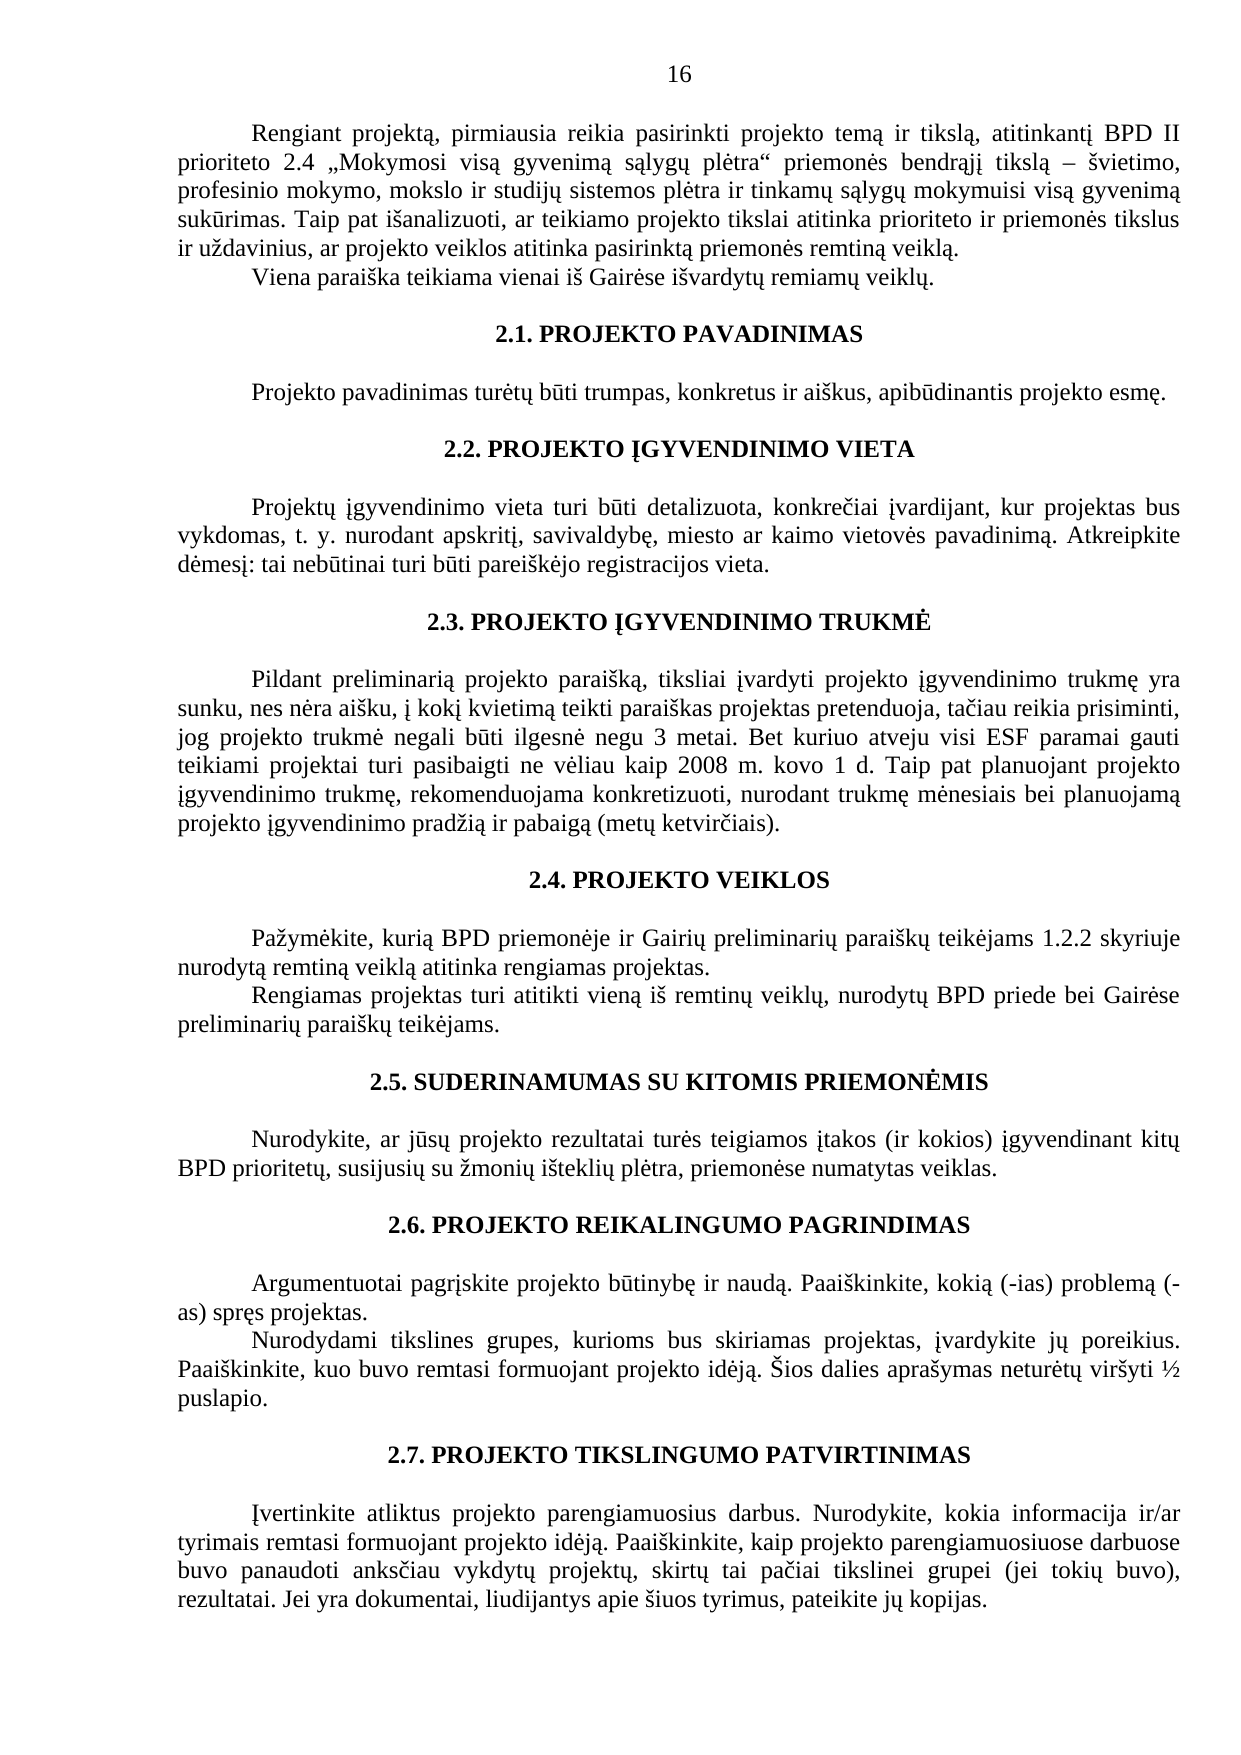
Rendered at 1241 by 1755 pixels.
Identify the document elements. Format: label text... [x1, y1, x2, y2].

text Nurodydami tikslines grupes, kurioms bus skiriamas projektas, įvardykite jų poreikius. Paaiškinkite, kuo buvo remtasi formuojant projekto idėją. Šios dalies aprašymas neturėtų viršyti ½ puslapio. [177, 1326, 1181, 1412]
text Rengiant projektą, pirmiausia reikia pasirinkti projekto temą ir tikslą, atitinkantį BPD II prioriteto 2.4 „Mokymosi visą gyvenimą sąlygų plėtra“ priemonės bendrąjį tikslą – švietimo, profesinio mokymo, mokslo ir studijų sistemos plėtra ir tinkamų sąlygų mokymuisi visą gyvenimą sukūrimas. Taip pat išanalizuoti, ar teikiamo projekto tikslai atitinka prioriteto ir priemonės tikslus ir uždavinius, ar projekto veiklos atitinka pasirinktą priemonės remtiną veiklą. [177, 118, 1181, 262]
text 2.3. PROJEKTO ĮGYVENDINIMO TRUKMĖ [177, 607, 1181, 636]
text 2.2. PROJEKTO ĮGYVENDINIMO VIETA [177, 434, 1181, 463]
text Rengiamas projektas turi atitikti vieną iš remtinų veiklų, nurodytų BPD priede bei Gairėse preliminarių paraiškų teikėjams. [177, 981, 1181, 1038]
text 2.4. PROJEKTO VEIKLOS [177, 866, 1181, 894]
text Projektų įgyvendinimo vieta turi būti detalizuota, konkrečiai įvardijant, kur projektas bus vykdomas, t. y. nurodant apskritį, savivaldybę, miesto ar kaimo vietovės pavadinimą. Atkreipkite dėmesį: tai nebūtinai turi būti pareiškėjo registracijos vieta. [177, 492, 1181, 578]
text Argumentuotai pagrįskite projekto būtinybę ir naudą. Paaiškinkite, kokią (-ias) problemą (-as) spręs projektas. [177, 1268, 1181, 1326]
text Įvertinkite atliktus projekto parengiamuosius darbus. Nurodykite, kokia informacija ir/ar tyrimais remtasi formuojant projekto idėją. Paaiškinkite, kaip projekto parengiamuosiuose darbuose buvo panaudoti anksčiau vykdytų projektų, skirtų tai pačiai tikslinei grupei (jei tokių buvo), rezultatai. Jei yra dokumentai, liudijantys apie šiuos tyrimus, pateikite jų kopijas. [177, 1498, 1181, 1613]
text 2.6. PROJEKTO REIKALINGUMO PAGRINDIMAS [177, 1211, 1181, 1239]
text 2.1. PROJEKTO PAVADINIMAS [177, 319, 1181, 348]
text Nurodykite, ar jūsų projekto rezultatai turės teigiamos įtakos (ir kokios) įgyvendinant kitų BPD prioritetų, susijusių su žmonių išteklių plėtra, priemonėse numatytas veiklas. [177, 1124, 1181, 1182]
text Pildant preliminarią projekto paraišką, tiksliai įvardyti projekto įgyvendinimo trukmę yra sunku, nes nėra aišku, į kokį kvietimą teikti paraiškas projektas pretenduoja, tačiau reikia prisiminti, jog projekto trukmė negali būti ilgesnė negu 3 metai. Bet kuriuo atveju visi ESF paramai gauti teikiami projektai turi pasibaigti ne vėliau kaip 2008 m. kovo 1 d. Taip pat planuojant projekto įgyvendinimo trukmę, rekomenduojama konkretizuoti, nurodant trukmę mėnesiais bei planuojamą projekto įgyvendinimo pradžią ir pabaigą (metų ketvirčiais). [177, 664, 1181, 837]
text 2.7. PROJEKTO TIKSLINGUMO PATVIRTINIMAS [177, 1441, 1181, 1469]
text Pažymėkite, kurią BPD priemonėje ir Gairių preliminarių paraiškų teikėjams 1.2.2 skyriuje nurodytą remtiną veiklą atitinka rengiamas projektas. [177, 923, 1181, 981]
text Projekto pavadinimas turėtų būti trumpas, konkretus ir aiškus, apibūdinantis projekto esmę. [177, 377, 1181, 406]
text 2.5. SUDERINAMUMAS SU KITOMIS PRIEMONĖMIS [177, 1067, 1181, 1096]
text Viena paraiška teikiama vienai iš Gairėse išvardytų remiamų veiklų. [177, 262, 1181, 291]
